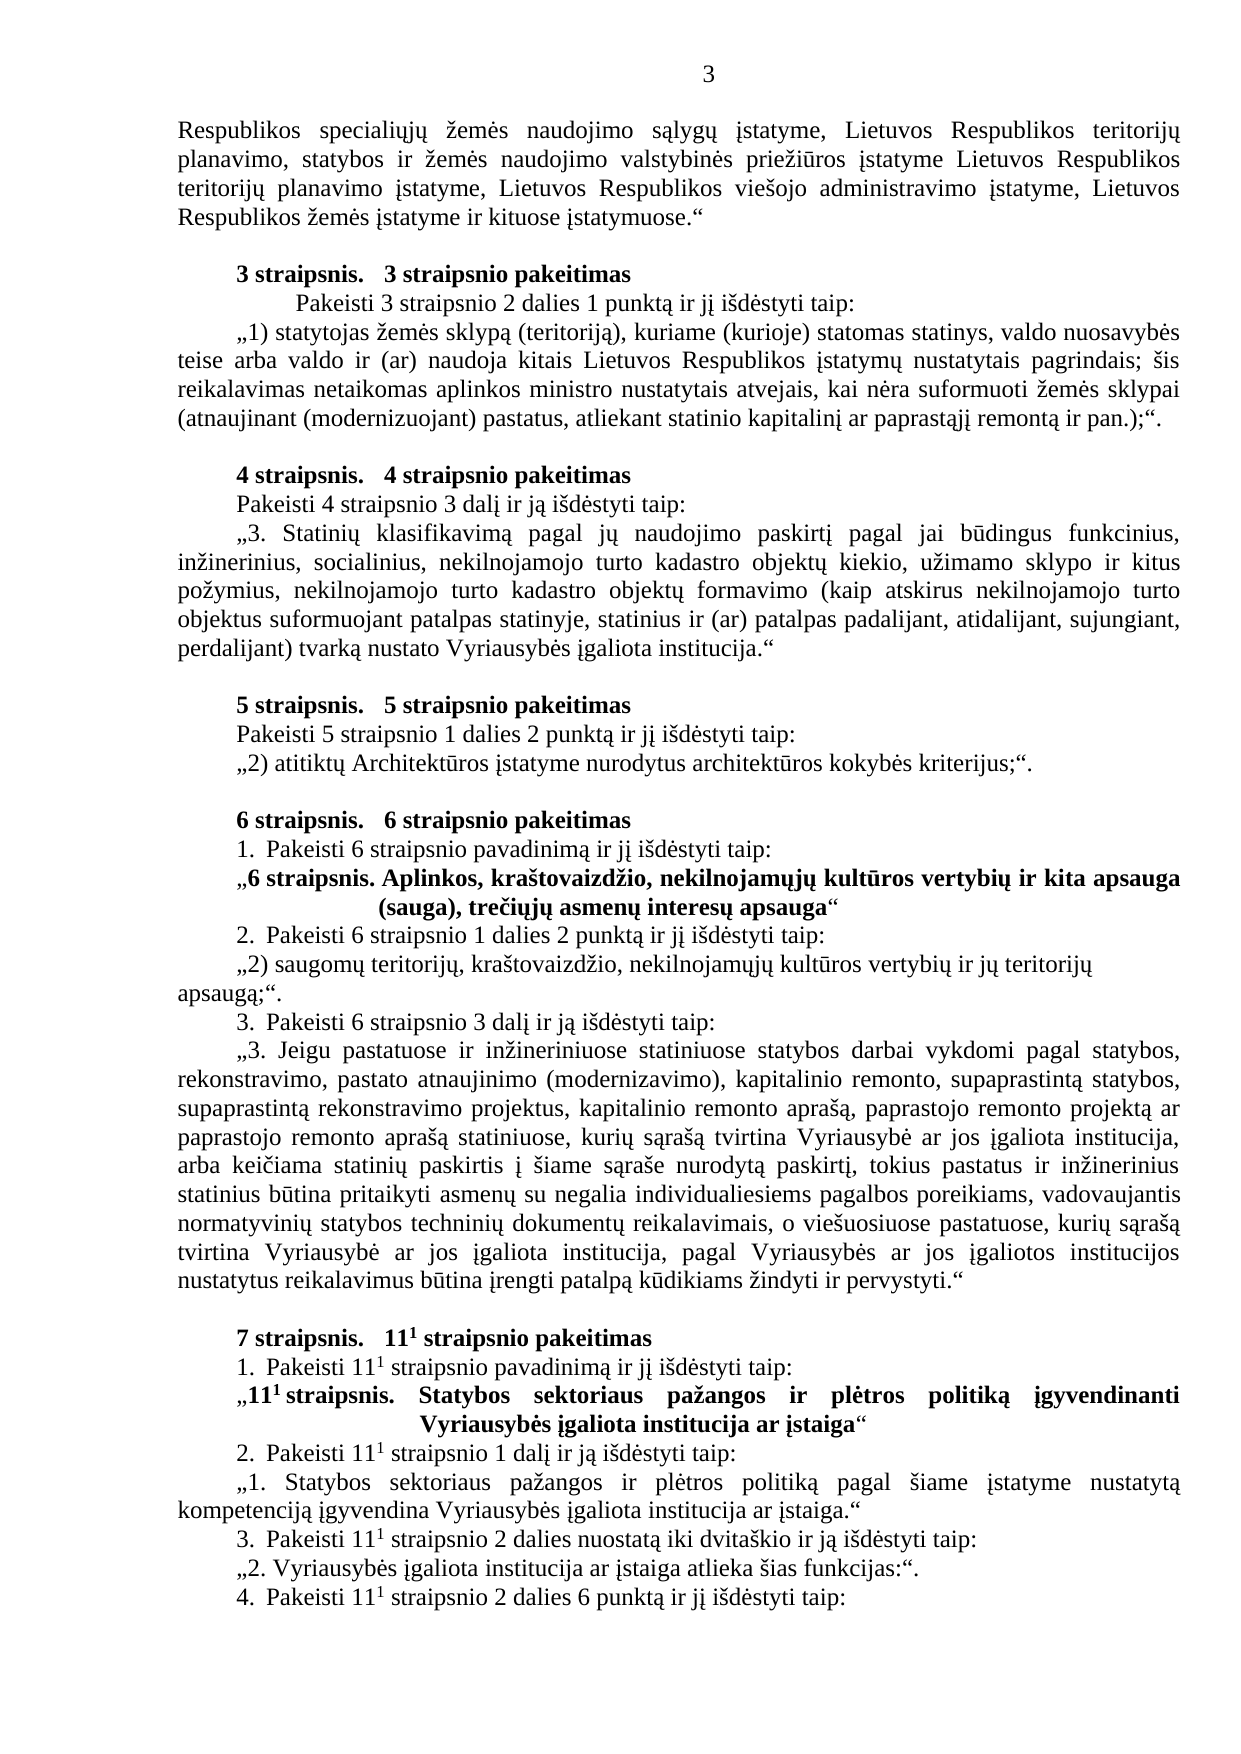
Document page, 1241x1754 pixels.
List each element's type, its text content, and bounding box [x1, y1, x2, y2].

text „1. Statybos sektoriaus pažangos ir plėtros politiką pagal šiame įstatyme nustatytą kompetenciją įgyvendina Vyriausybės įgaliota institucija ar įstaiga.“ [177, 1467, 1181, 1524]
text „1) statytojas žemės sklypą (teritoriją), kuriame (kurioje) statomas statinys, valdo nuosavybės teise arba valdo ir (ar) naudoja kitais Lietuvos Respublikos įstatymų nustatytais pagrindais; šis reikalavimas netaikomas aplinkos ministro nustatytais atvejais, kai nėra suformuoti žemės sklypai (atnaujinant (modernizuojant) pastatus, atliekant statinio kapitalinį ar paprastąjį remontą ir pan.);“. [177, 317, 1181, 432]
text 2. Pakeisti 111 straipsnio 1 dalį ir ją išdėstyti taip: [177, 1438, 1181, 1467]
text 1. Pakeisti 6 straipsnio pavadinimą ir jį išdėstyti taip: [177, 834, 1181, 863]
text 3. Pakeisti 111 straipsnio 2 dalies nuostatą iki dvitaškio ir ją išdėstyti taip: [177, 1524, 1181, 1553]
text Pakeisti 3 straipsnio 2 dalies 1 punktą ir jį išdėstyti taip: [236, 288, 1181, 317]
text „111 straipsnis. Statybos sektoriaus pažangos ir plėtros politiką įgyvendinanti Vyriausybės įgaliota institucija ar įstaiga“ [236, 1380, 1181, 1438]
text „3. Statinių klasifikavimą pagal jų naudojimo paskirtį pagal jai būdingus funkcinius, inžinerinius, socialinius, nekilnojamojo turto kadastro objektų kiekio, užimamo sklypo ir kitus požymius, nekilnojamojo turto kadastro objektų formavimo (kaip atskirus nekilnojamojo turto objektus suformuojant patalpas statinyje, statinius ir (ar) patalpas padalijant, atidalijant, sujungiant, perdalijant) tvarką nustato Vyriausybės įgaliota institucija.“ [177, 518, 1181, 662]
text Respublikos specialiųjų žemės naudojimo sąlygų įstatyme, Lietuvos Respublikos teritorijų planavimo, statybos ir žemės naudojimo valstybinės priežiūros įstatyme Lietuvos Respublikos teritorijų planavimo įstatyme, Lietuvos Respublikos viešojo administravimo įstatyme, Lietuvos Respublikos žemės įstatyme ir kituose įstatymuose.“ [177, 115, 1181, 230]
text 4. Pakeisti 111 straipsnio 2 dalies 6 punktą ir jį išdėstyti taip: [177, 1582, 1181, 1610]
text Pakeisti 5 straipsnio 1 dalies 2 punktą ir jį išdėstyti taip: [177, 719, 1181, 748]
text „2. Vyriausybės įgaliota institucija ar įstaiga atlieka šias funkcijas:“. [177, 1553, 1181, 1582]
text „3. Jeigu pastatuose ir inžineriniuose statiniuose statybos darbai vykdomi pagal statybos, rekonstravimo, pastato atnaujinimo (modernizavimo), kapitalinio remonto, supaprastintą statybos, supaprastintą rekonstravimo projektus, kapitalinio remonto aprašą, paprastojo remonto projektą ar paprastojo remonto aprašą statiniuose, kurių sąrašą tvirtina Vyriausybė ar jos įgaliota institucija, arba keičiama statinių paskirtis į šiame sąraše nurodytą paskirtį, tokius pastatus ir inžinerinius statinius būtina pritaikyti asmenų su negalia individualiesiems pagalbos poreikiams, vadovaujantis normatyvinių statybos techninių dokumentų reikalavimais, o viešuosiuose pastatuose, kurių sąrašą tvirtina Vyriausybė ar jos įgaliota institucija, pagal Vyriausybės ar jos įgaliotos institucijos nustatytus reikalavimus būtina įrengti patalpą kūdikiams žindyti ir pervystyti.“ [177, 1035, 1181, 1294]
text 7 straipsnis. 111 straipsnio pakeitimas [177, 1323, 1181, 1352]
text „2) saugomų teritorijų, kraštovaizdžio, nekilnojamųjų kultūros vertybių ir jų teritorijų apsaugą;“. [177, 949, 1181, 1007]
text 3. Pakeisti 6 straipsnio 3 dalį ir ją išdėstyti taip: [177, 1007, 1181, 1035]
text 4 straipsnis. 4 straipsnio pakeitimas [177, 460, 1181, 489]
text 2. Pakeisti 6 straipsnio 1 dalies 2 punktą ir jį išdėstyti taip: [177, 920, 1181, 949]
text Pakeisti 4 straipsnio 3 dalį ir ją išdėstyti taip: [177, 489, 1181, 518]
text 6 straipsnis. 6 straipsnio pakeitimas [177, 805, 1181, 834]
text 1. Pakeisti 111 straipsnio pavadinimą ir jį išdėstyti taip: [177, 1352, 1181, 1380]
text 5 straipsnis. 5 straipsnio pakeitimas [177, 690, 1181, 719]
text 3 straipsnis. 3 straipsnio pakeitimas [177, 259, 1181, 288]
text „6 straipsnis. Aplinkos, kraštovaizdžio, nekilnojamųjų kultūros vertybių ir kita apsauga (sauga), trečiųjų asmenų interesų apsauga“ [236, 863, 1181, 920]
text „2) atitiktų Architektūros įstatyme nurodytus architektūros kokybės kriterijus;“. [177, 748, 1181, 777]
